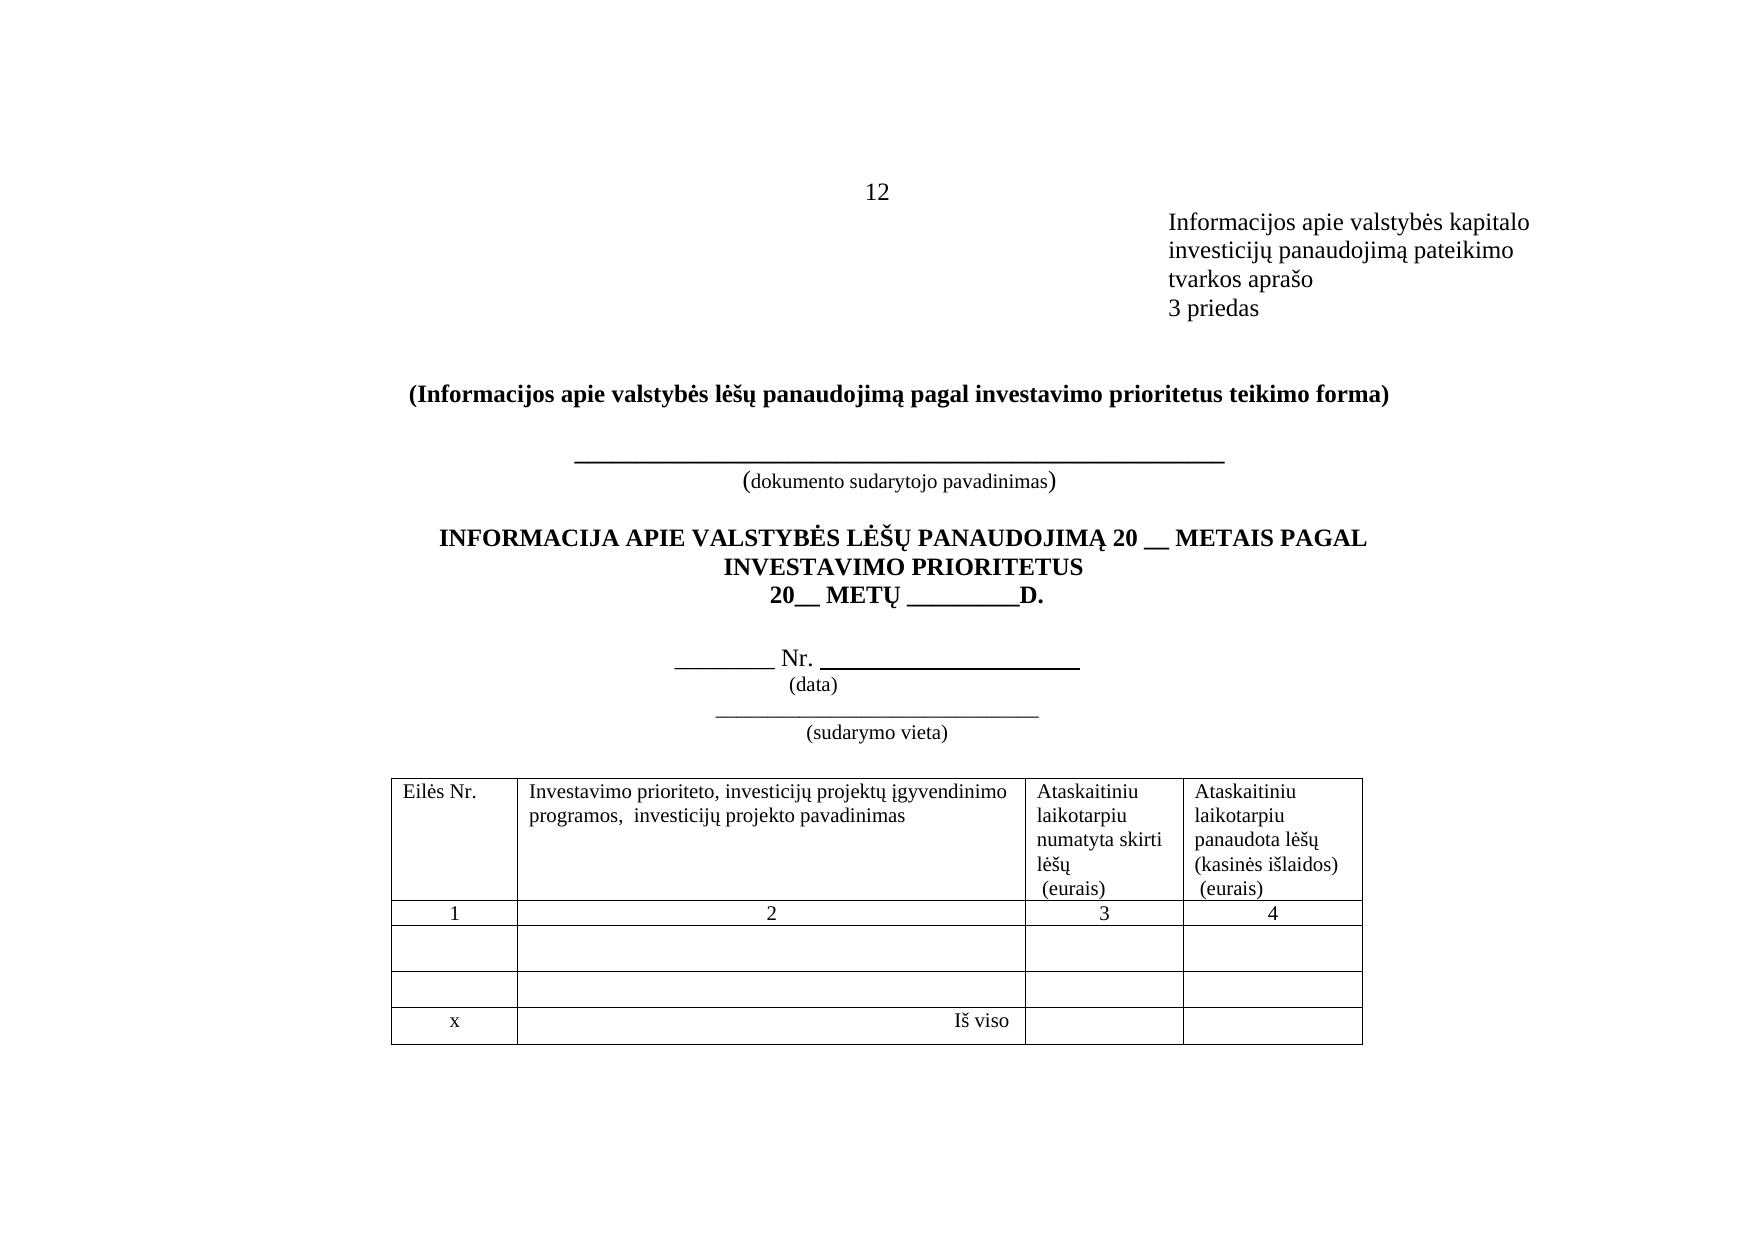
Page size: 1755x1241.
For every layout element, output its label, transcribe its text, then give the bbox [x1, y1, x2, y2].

table_cell [518, 926, 1025, 971]
text (data) [783, 672, 1636, 696]
table_cell [1026, 926, 1183, 971]
table_cell [1184, 1008, 1362, 1044]
table_header Ataskaitiniu laikotarpiu numatyta skirti lėšų (eurais) [1026, 779, 1183, 899]
text INVESTAVIMO PRIORITETUS [177, 552, 1636, 580]
table_header Eilės Nr. [392, 779, 517, 899]
table_cell x [392, 1008, 517, 1044]
table_header Ataskaitiniu laikotarpiu panaudota lėšų (kasinės išlaidos) (eurais) [1184, 779, 1362, 899]
text ____________________________________________________ [162, 437, 1636, 465]
table_cell [392, 926, 517, 971]
table_cell [1026, 1008, 1183, 1044]
text (Informacijos apie valstybės lėšų panaudojimą pagal investavimo prioritetus teikimo forma) [162, 379, 1636, 408]
text 20__ metų _________d. [177, 580, 1636, 609]
table_cell [1026, 972, 1183, 1007]
table_cell 1 [392, 901, 517, 925]
text tvarkos aprašo [1093, 264, 1636, 293]
table_cell 4 [1184, 901, 1362, 925]
text Informacijos apie valstybės kapitalo [1093, 207, 1636, 235]
text (sudarymo vieta) [118, 720, 1636, 744]
text Informacija apie valstybės lėšų panaudojimą 20 __ metais PAGAL [177, 523, 1636, 552]
table_cell Iš viso [518, 1008, 1025, 1044]
text investicijų panaudojimą pateikimo [1093, 235, 1636, 264]
table_cell [1184, 926, 1362, 971]
text 3 priedas [1093, 293, 1636, 322]
text (dokumento sudarytojo pavadinimas) [162, 465, 1636, 494]
table_cell [1184, 972, 1362, 1007]
table_header Investavimo prioriteto, investicijų projektų įgyvendinimo programos, investicijų projekto pavadinimas [518, 779, 1025, 899]
text ________ Nr. [118, 643, 1636, 672]
text _______________________________ [118, 696, 1636, 720]
table_cell 2 [518, 901, 1025, 925]
table_cell [518, 972, 1025, 1007]
table_cell [392, 972, 517, 1007]
table_cell 3 [1026, 901, 1183, 925]
